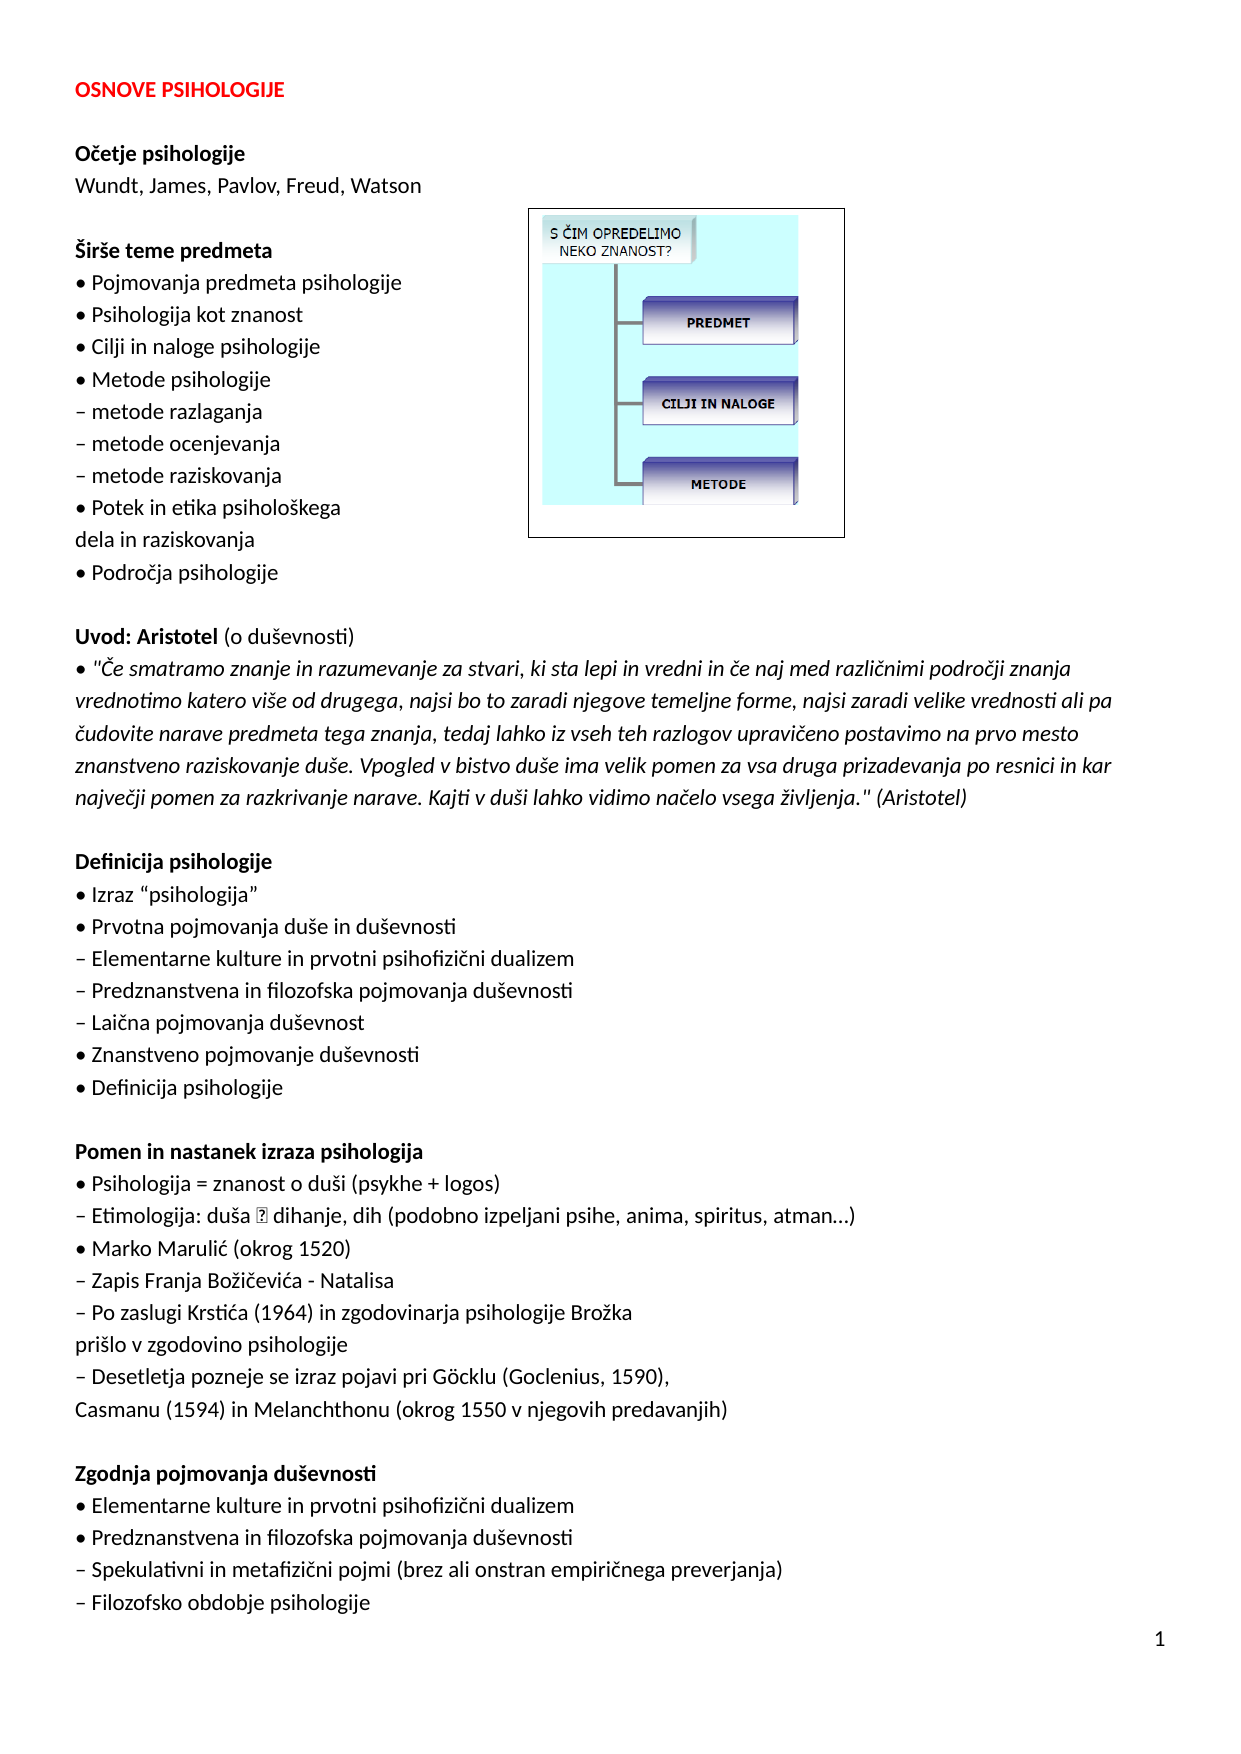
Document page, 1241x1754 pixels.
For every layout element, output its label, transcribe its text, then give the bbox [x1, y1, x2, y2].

text • Definicija psihologije [75, 1073, 1165, 1101]
text • Psihologija = znanost o duši (psykhe + logos) [75, 1169, 1165, 1197]
text [845, 332, 1165, 361]
text prišlo v zgodovino psihologije [75, 1330, 1165, 1358]
text [845, 493, 1165, 521]
text • Marko Marulić (okrog 1520) [75, 1234, 1165, 1262]
text – metode razlaganja [75, 397, 527, 425]
text • Znanstveno pojmovanje duševnosti [75, 1041, 1165, 1069]
text [845, 268, 1165, 296]
text • Cilji in naloge psihologije [75, 332, 527, 361]
picture [542, 215, 799, 505]
text – Po zaslugi Krstića (1964) in zgodovinarja psihologije Brožka [75, 1298, 1165, 1326]
text • Psihologija kot znanost [75, 300, 527, 328]
text Očetje psihologije [75, 139, 1165, 167]
text [845, 365, 1165, 393]
text Širše teme predmeta [75, 236, 527, 264]
text – Etimologija: duša 􀃍 dihanje, dih (podobno izpeljani psihe, anima, spiritus, atman…) [75, 1202, 1165, 1229]
text • Pojmovanja predmeta psihologije [75, 268, 527, 296]
text – Spekulativni in metafizični pojmi (brez ali onstran empiričnega preverjanja) [75, 1556, 1165, 1584]
text Uvod: Aristotel (o duševnosti) [75, 622, 1165, 650]
text [845, 461, 1165, 489]
text Definicija psihologije [75, 847, 1165, 876]
text • Metode psihologije [75, 365, 527, 393]
text – Elementarne kulture in prvotni psihofizični dualizem [75, 944, 1165, 972]
text [845, 397, 1165, 425]
text Wundt, James, Pavlov, Freud, Watson [75, 172, 1165, 199]
text • Potek in etika psihološkega [75, 493, 527, 521]
text – Desetletja pozneje se izraz pojavi pri Göcklu (Goclenius, 1590), [75, 1362, 1165, 1391]
text – metode raziskovanja [75, 461, 527, 489]
text • Izraz “psihologija” [75, 880, 1165, 908]
text • Predznanstvena in filozofska pojmovanja duševnosti [75, 1523, 1165, 1551]
text – metode ocenjevanja [75, 429, 527, 457]
text • Prvotna pojmovanja duše in duševnosti [75, 912, 1165, 940]
text [845, 429, 1165, 457]
text dela in raziskovanja [75, 526, 1165, 554]
text Casmanu (1594) in Melanchthonu (okrog 1550 v njegovih predavanjih) [75, 1395, 1165, 1423]
text Pomen in nastanek izraza psihologija [75, 1137, 1165, 1165]
text • Področja psihologije [75, 558, 1165, 586]
text – Zapis Franja Božičevića - Natalisa [75, 1266, 1165, 1294]
text – Filozofsko obdobje psihologije [75, 1588, 1165, 1616]
text [845, 236, 1165, 264]
text – Predznanstvena in filozofska pojmovanja duševnosti [75, 976, 1165, 1004]
text OSNOVE PSIHOLOGIJE [75, 75, 1165, 103]
text Zgodnja pojmovanja duševnosti [75, 1459, 1165, 1487]
text • Elementarne kulture in prvotni psihofizični dualizem [75, 1491, 1165, 1519]
text • "Če smatramo znanje in razumevanje za stvari, ki sta lepi in vredni in če naj med različnimi področji znanja vrednotimo katero više od drugega, najsi bo to zaradi njegove temeljne forme, najsi zaradi velike vrednosti ali pa čudovite narave predmeta tega znanja, tedaj lahko iz vseh teh razlogov upravičeno postavimo na prvo mesto znanstveno raziskovanje duše. Vpogled v bistvo duše ima velik pomen za vsa druga prizadevanja po resnici in kar največji pomen za razkrivanje narave. Kajti v duši lahko vidimo načelo vsega življenja." (Aristotel) [75, 654, 1165, 811]
text [845, 300, 1165, 328]
text – Laična pojmovanja duševnost [75, 1008, 1165, 1036]
